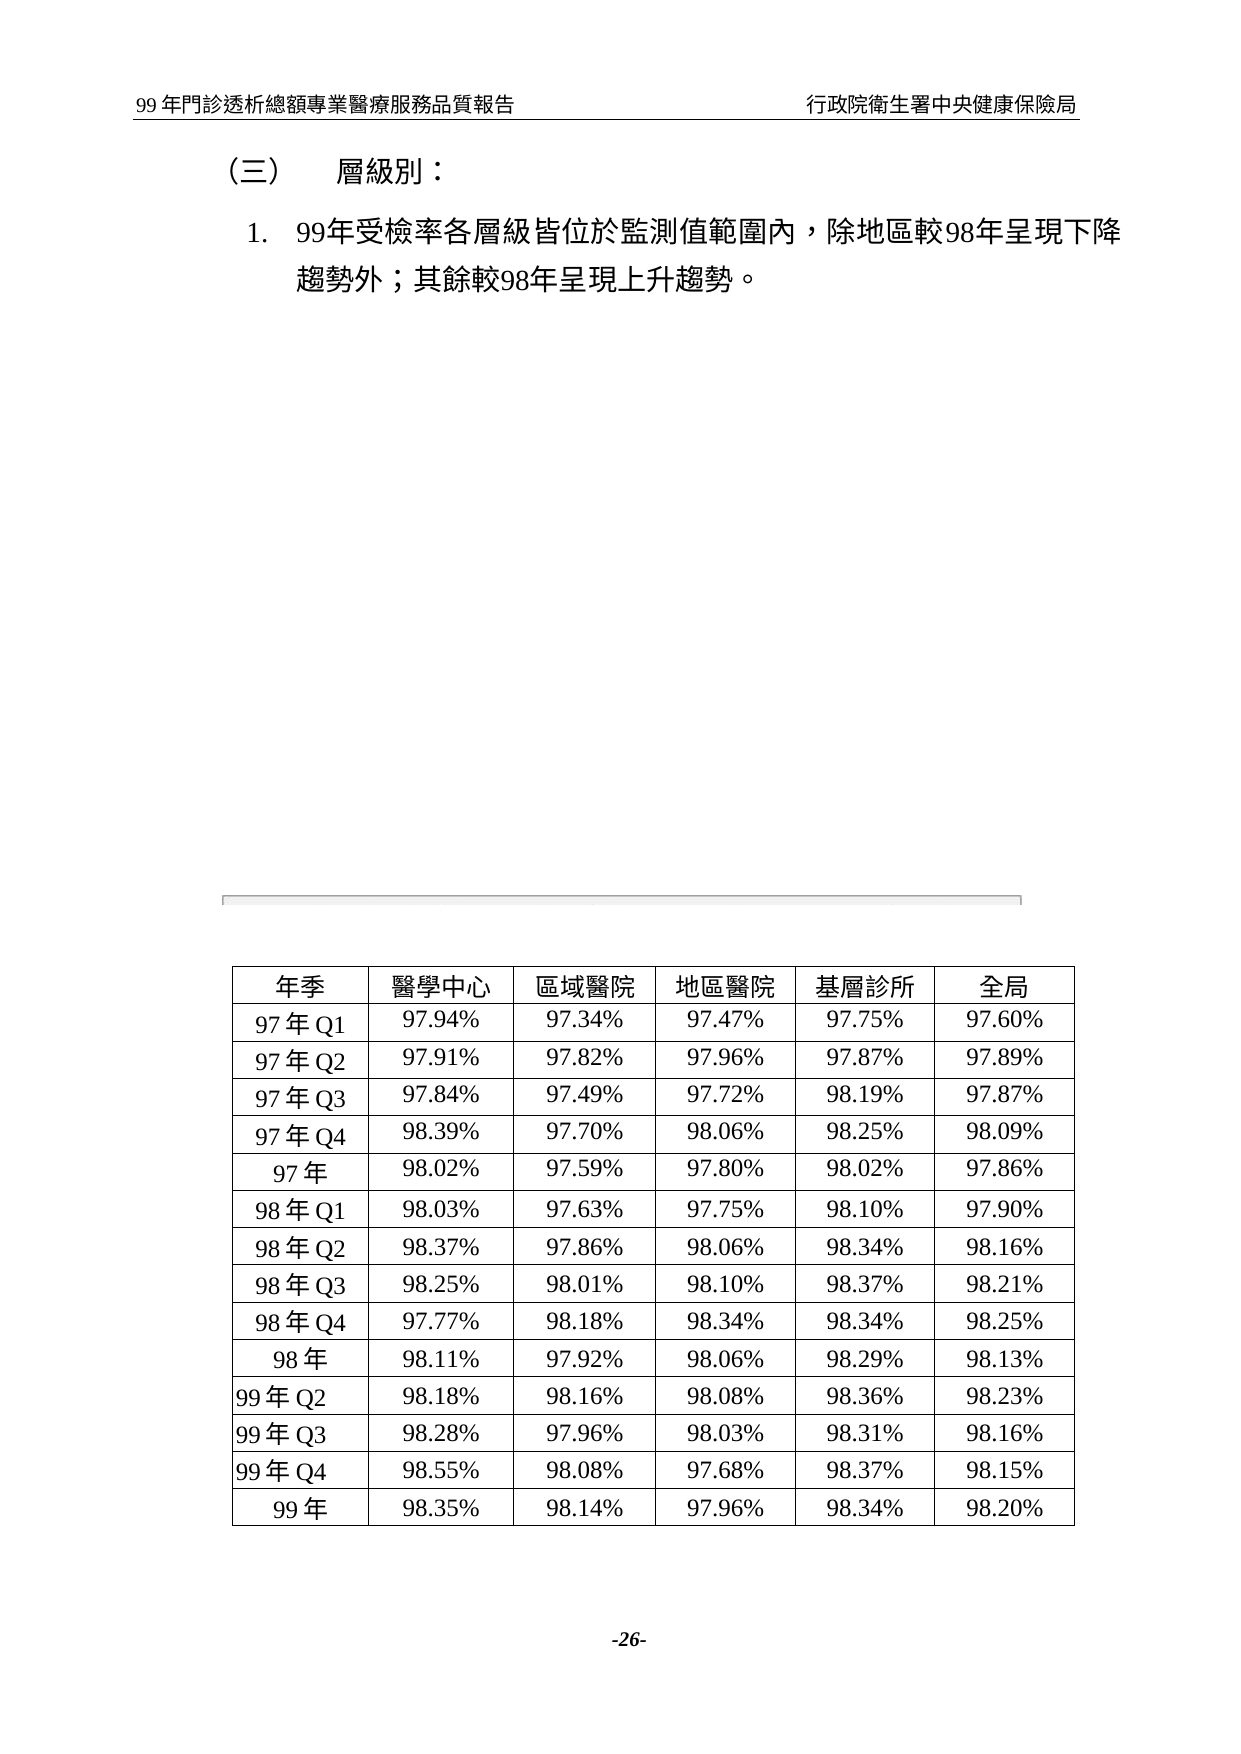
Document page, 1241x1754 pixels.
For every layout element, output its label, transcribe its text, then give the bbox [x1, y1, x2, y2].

table_cell 98.10% [656, 1265, 795, 1302]
table_cell 98.25% [935, 1303, 1074, 1339]
table_cell 98.20% [935, 1489, 1074, 1525]
table_cell 98.14% [514, 1489, 655, 1525]
table_cell 97.59% [514, 1154, 655, 1190]
picture [221, 895, 1023, 905]
table_cell 97年Q1 [233, 1004, 368, 1041]
table_header 年季 [233, 967, 368, 1003]
table_cell 98.08% [656, 1377, 795, 1413]
table_cell 97.47% [656, 1004, 795, 1041]
table_header 基層診所 [796, 967, 934, 1003]
table_cell 97.96% [656, 1489, 795, 1525]
table_cell 98.13% [935, 1340, 1074, 1376]
table_cell 98.16% [935, 1228, 1074, 1264]
table_cell 97.34% [514, 1004, 655, 1041]
table_cell 98.11% [369, 1340, 513, 1376]
table_cell 98.03% [656, 1415, 795, 1451]
table_cell 97.86% [935, 1154, 1074, 1190]
table_header 地區醫院 [656, 967, 795, 1003]
table_cell 98.21% [935, 1265, 1074, 1302]
table_cell 97年Q2 [233, 1042, 368, 1078]
table_cell 97.87% [935, 1079, 1074, 1115]
table_cell 97.91% [369, 1042, 513, 1078]
table_cell 99年Q2 [233, 1377, 368, 1413]
table_cell 97.90% [935, 1191, 1074, 1227]
table_cell 98.06% [656, 1116, 795, 1152]
table_cell 98.31% [796, 1415, 934, 1451]
table_cell 98.37% [796, 1452, 934, 1488]
table_cell 98年Q4 [233, 1303, 368, 1339]
table_header 全局 [935, 967, 1074, 1003]
table_cell 97.96% [514, 1415, 655, 1451]
table_cell 98.09% [935, 1116, 1074, 1152]
table_cell 98.35% [369, 1489, 513, 1525]
table_cell 97.96% [656, 1042, 795, 1078]
table_cell 97.60% [935, 1004, 1074, 1041]
table_cell 98.19% [796, 1079, 934, 1115]
table_cell 98.25% [369, 1265, 513, 1302]
table_cell 98.36% [796, 1377, 934, 1413]
table_cell 97年Q4 [233, 1116, 368, 1152]
table_cell 97年 [233, 1154, 368, 1190]
list 99年受檢率各層級皆位於監測值範圍內，除地區較98年呈現下降趨勢外；其餘較98年呈現上升趨勢。 [246, 204, 1122, 300]
table_cell 98.02% [796, 1154, 934, 1190]
table_cell 98.37% [369, 1228, 513, 1264]
table_cell 99年Q3 [233, 1415, 368, 1451]
table_cell 97.92% [514, 1340, 655, 1376]
table_cell 97.70% [514, 1116, 655, 1152]
table_cell 97年Q3 [233, 1079, 368, 1115]
table_cell 98.34% [796, 1489, 934, 1525]
table_cell 97.89% [935, 1042, 1074, 1078]
table_cell 98.16% [935, 1415, 1074, 1451]
table_cell 98.03% [369, 1191, 513, 1227]
table_cell 97.72% [656, 1079, 795, 1115]
table_cell 97.75% [656, 1191, 795, 1227]
table_cell 98.23% [935, 1377, 1074, 1413]
table_cell 98.28% [369, 1415, 513, 1451]
table_cell 97.75% [796, 1004, 934, 1041]
table_cell 98年 [233, 1340, 368, 1376]
table_cell 97.86% [514, 1228, 655, 1264]
list 層級別： [210, 144, 1122, 192]
table_cell 98.06% [656, 1228, 795, 1264]
table_cell 97.82% [514, 1042, 655, 1078]
table_cell 98.34% [656, 1303, 795, 1339]
table_cell 98.25% [796, 1116, 934, 1152]
table_cell 97.94% [369, 1004, 513, 1041]
table_cell 98.34% [796, 1303, 934, 1339]
table_header 醫學中心 [369, 967, 513, 1003]
table_cell 98.39% [369, 1116, 513, 1152]
table_cell 98年Q1 [233, 1191, 368, 1227]
table_cell 98.34% [796, 1228, 934, 1264]
table_cell 98.55% [369, 1452, 513, 1488]
table_cell 98.29% [796, 1340, 934, 1376]
table_cell 97.68% [656, 1452, 795, 1488]
table_cell 98.18% [369, 1377, 513, 1413]
table_cell 98.06% [656, 1340, 795, 1376]
table_cell 97.49% [514, 1079, 655, 1115]
table_cell 98.37% [796, 1265, 934, 1302]
table_cell 98.10% [796, 1191, 934, 1227]
table_cell 98.08% [514, 1452, 655, 1488]
table_cell 97.63% [514, 1191, 655, 1227]
table_cell 99年 [233, 1489, 368, 1525]
table_cell 98年Q2 [233, 1228, 368, 1264]
table_header 區域醫院 [514, 967, 655, 1003]
table_cell 97.80% [656, 1154, 795, 1190]
table_cell 97.87% [796, 1042, 934, 1078]
table_cell 99年Q4 [233, 1452, 368, 1488]
table_cell 98.01% [514, 1265, 655, 1302]
table_cell 97.77% [369, 1303, 513, 1339]
table_cell 98.15% [935, 1452, 1074, 1488]
table_cell 98年Q3 [233, 1265, 368, 1302]
table_cell 98.18% [514, 1303, 655, 1339]
table_cell 98.16% [514, 1377, 655, 1413]
table_cell 98.02% [369, 1154, 513, 1190]
table_cell 97.84% [369, 1079, 513, 1115]
